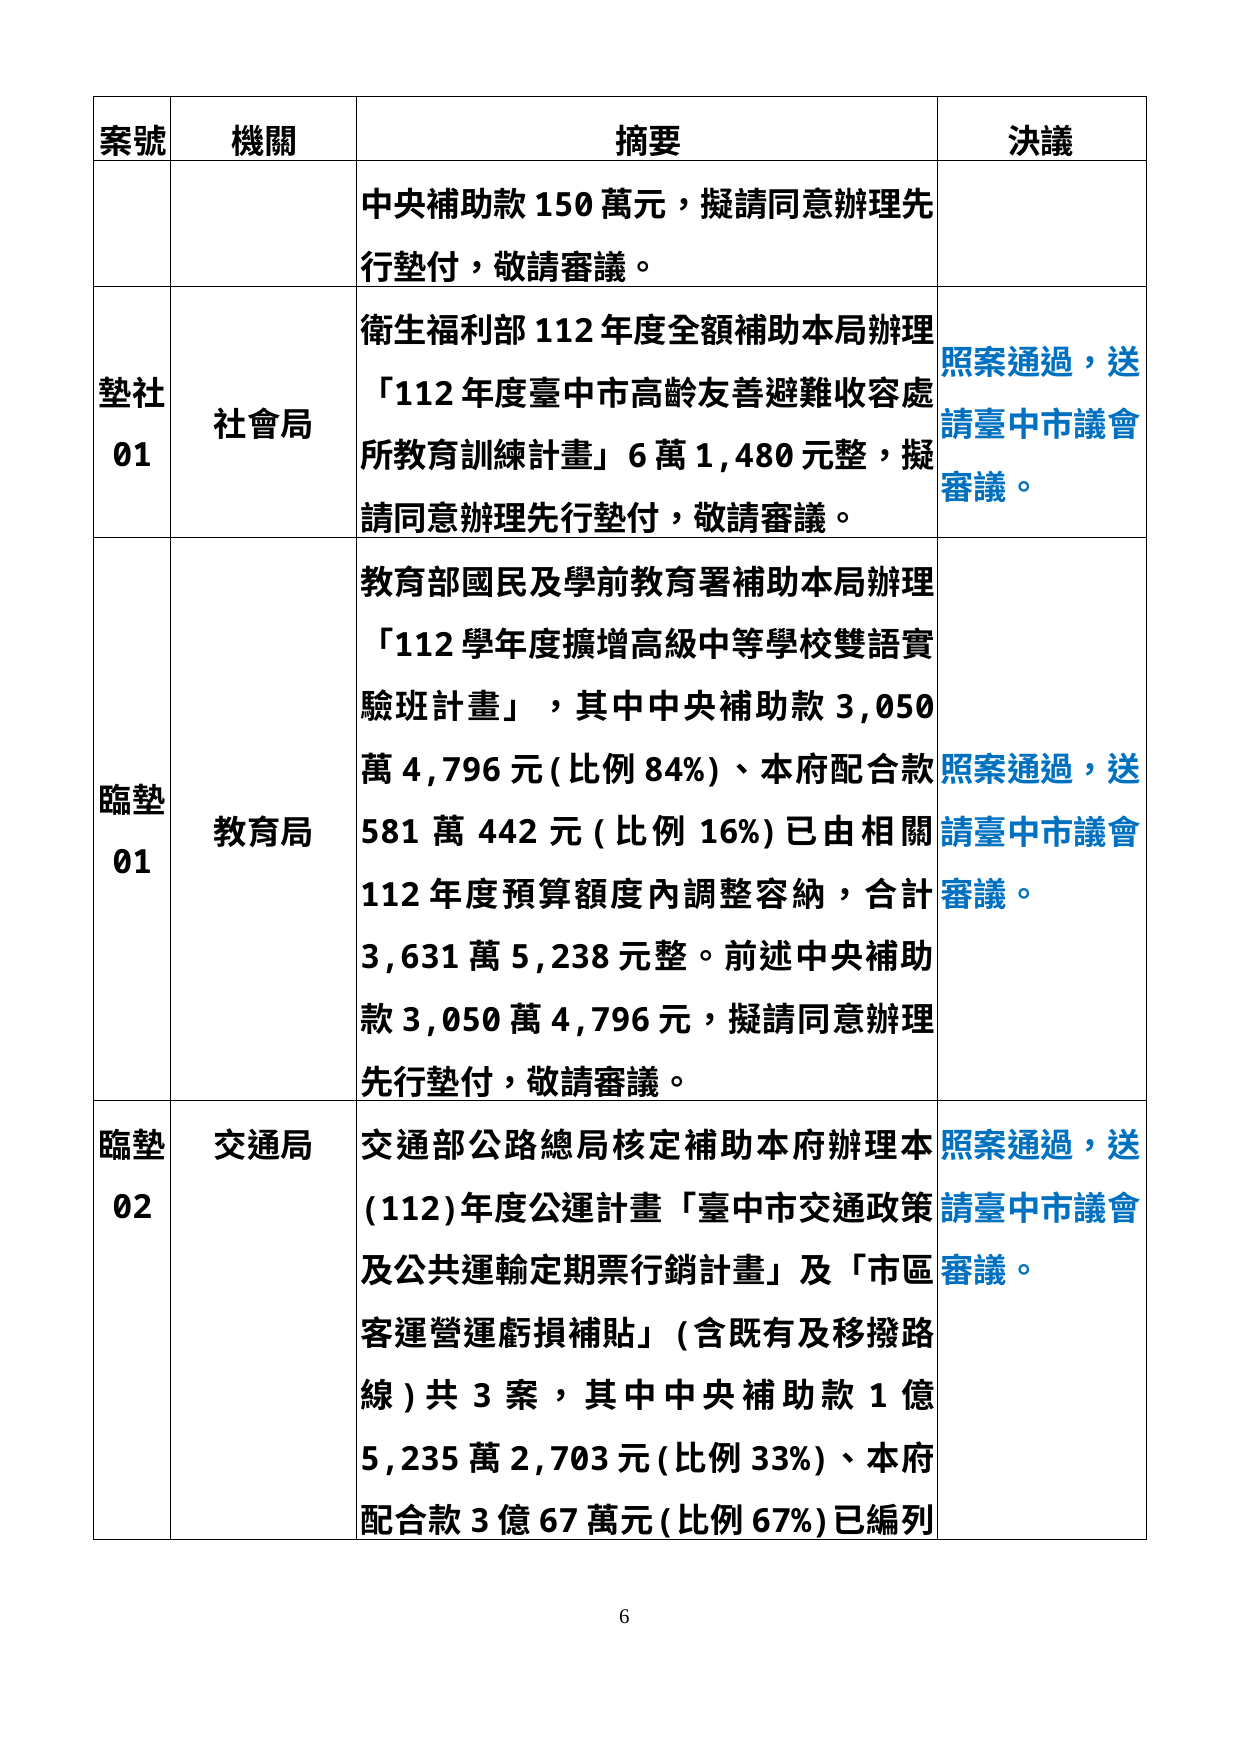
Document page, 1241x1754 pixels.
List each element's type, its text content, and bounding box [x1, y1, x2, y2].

table_cell 教育局 [171, 538, 356, 1100]
table_cell 交通部公路總局核定補助本府辦理本(112)年度公運計畫「臺中市交通政策及公共運輸定期票行銷計畫」及「市區客運營運虧損補貼」(含既有及移撥路線)共3案，其中中央補助款1億5,235萬2,703元(比例33%)、本府配合款3億67萬元(比例67%)已編列 [357, 1101, 937, 1539]
table_cell 墊社01 [94, 287, 170, 537]
table_cell 臨墊02 [94, 1101, 170, 1539]
table_header 機關 [171, 97, 356, 160]
table_cell 中央補助款150萬元，擬請同意辦理先行墊付，敬請審議。 [357, 161, 937, 286]
table_cell 照案通過，送請臺中市議會審議。 [938, 287, 1146, 537]
table_cell [938, 161, 1146, 286]
table_cell [94, 161, 170, 286]
table_cell 照案通過，送請臺中市議會審議。 [938, 538, 1146, 1100]
table_cell 臨墊01 [94, 538, 170, 1100]
table_cell 交通局 [171, 1101, 356, 1539]
table_header 案號 [94, 97, 170, 160]
table_cell 照案通過，送請臺中市議會審議。 [938, 1101, 1146, 1539]
table_header 摘要 [357, 97, 937, 160]
table_cell 社會局 [171, 287, 356, 537]
table_cell 教育部國民及學前教育署補助本局辦理「112學年度擴增高級中等學校雙語實驗班計畫」，其中中央補助款3,050萬4,796元(比例84%)、本府配合款581萬442元(比例16%)已由相關112年度預算額度內調整容納，合計3,631萬5,238元整。前述中央補助款3,050萬4,796元，擬請同意辦理先行墊付，敬請審議。 [357, 538, 937, 1100]
table_cell [171, 161, 356, 286]
table_header 決議 [938, 97, 1146, 160]
table_cell 衛生福利部112年度全額補助本局辦理「112年度臺中市高齡友善避難收容處所教育訓練計畫」6萬1,480元整，擬請同意辦理先行墊付，敬請審議。 [357, 287, 937, 537]
